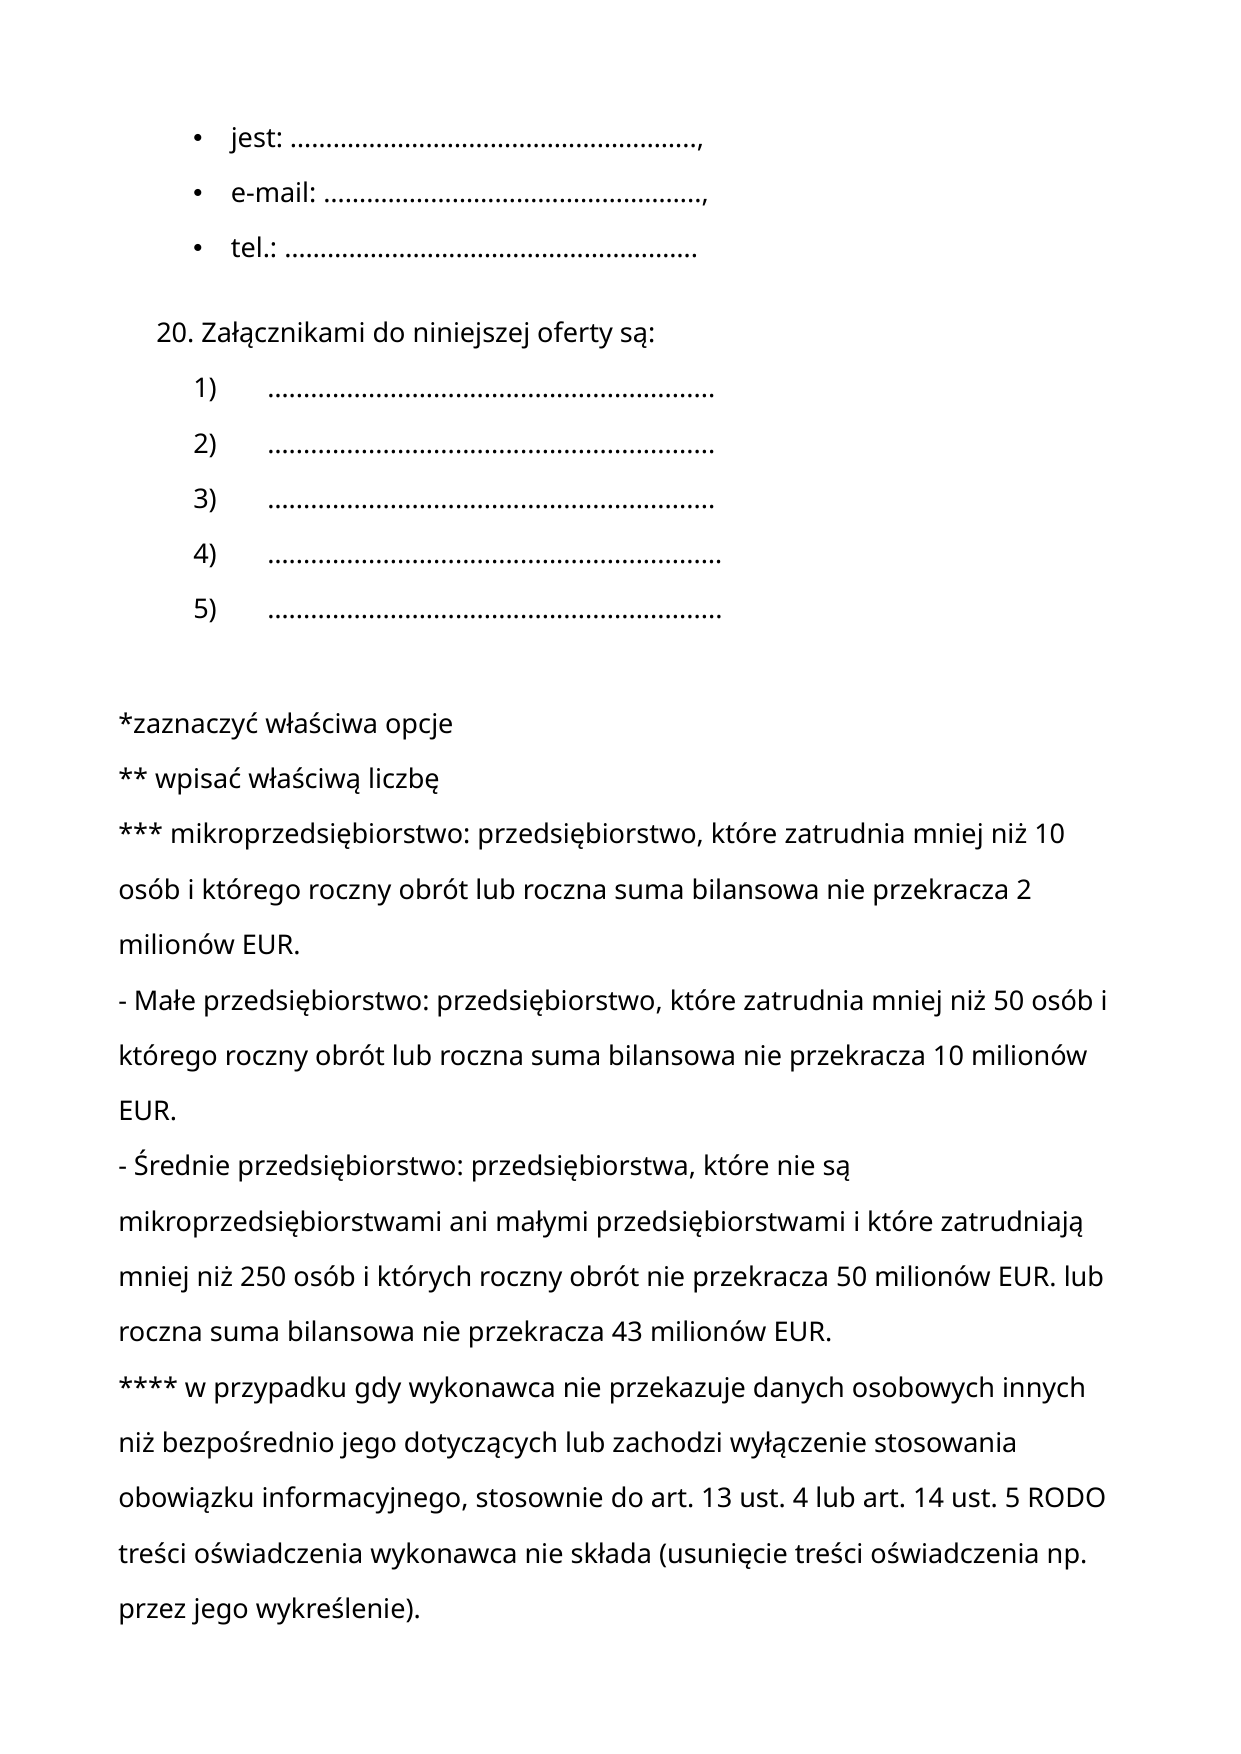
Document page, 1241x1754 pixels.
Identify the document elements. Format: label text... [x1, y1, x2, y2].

list jest: ……….……………………………………….., [193, 118, 1122, 155]
list 2) …........................................................... [156, 424, 1122, 461]
text **** w przypadku gdy wykonawca nie przekazuje danych osobowych innych niż bezpośrednio jego dotyczących lub zachodzi wyłączenie stosowania obowiązku informacyjnego, stosownie do art. 13 ust. 4 lub art. 14 ust. 5 RODO treści oświadczenia wykonawca nie składa (usunięcie treści oświadczenia np. przez jego wykreślenie). [118, 1368, 1122, 1626]
list tel.: …………………………………………………. [193, 229, 1122, 266]
text - Średnie przedsiębiorstwo: przedsiębiorstwa, które nie są mikroprzedsiębiorstwami ani małymi przedsiębiorstwami i które zatrudniają mniej niż 250 osób i których roczny obrót nie przekracza 50 milionów EUR. lub roczna suma bilansowa nie przekracza 43 milionów EUR. [118, 1147, 1122, 1350]
list Załącznikami do niniejszej oferty są: [156, 313, 1122, 350]
text *** mikroprzedsiębiorstwo: przedsiębiorstwo, które zatrudnia mniej niż 10 osób i którego roczny obrót lub roczna suma bilansowa nie przekracza 2 milionów EUR. [118, 815, 1122, 962]
list 4) ….........................................................… [156, 535, 1122, 572]
list - Małe przedsiębiorstwo: przedsiębiorstwo, które zatrudnia mniej niż 50 osób i którego roczny obrót lub roczna suma bilansowa nie przekracza 10 milionów EUR. [118, 981, 1122, 1128]
list 5) …............................................................ [156, 590, 1122, 627]
text *zaznaczyć właściwa opcje [118, 704, 1122, 741]
list e-mail: …………………………………………….., [193, 173, 1122, 210]
text ** wpisać właściwą liczbę [118, 760, 1122, 797]
list 3) …........................................................... [156, 479, 1122, 516]
list 1) …........................................................... [156, 369, 1122, 406]
